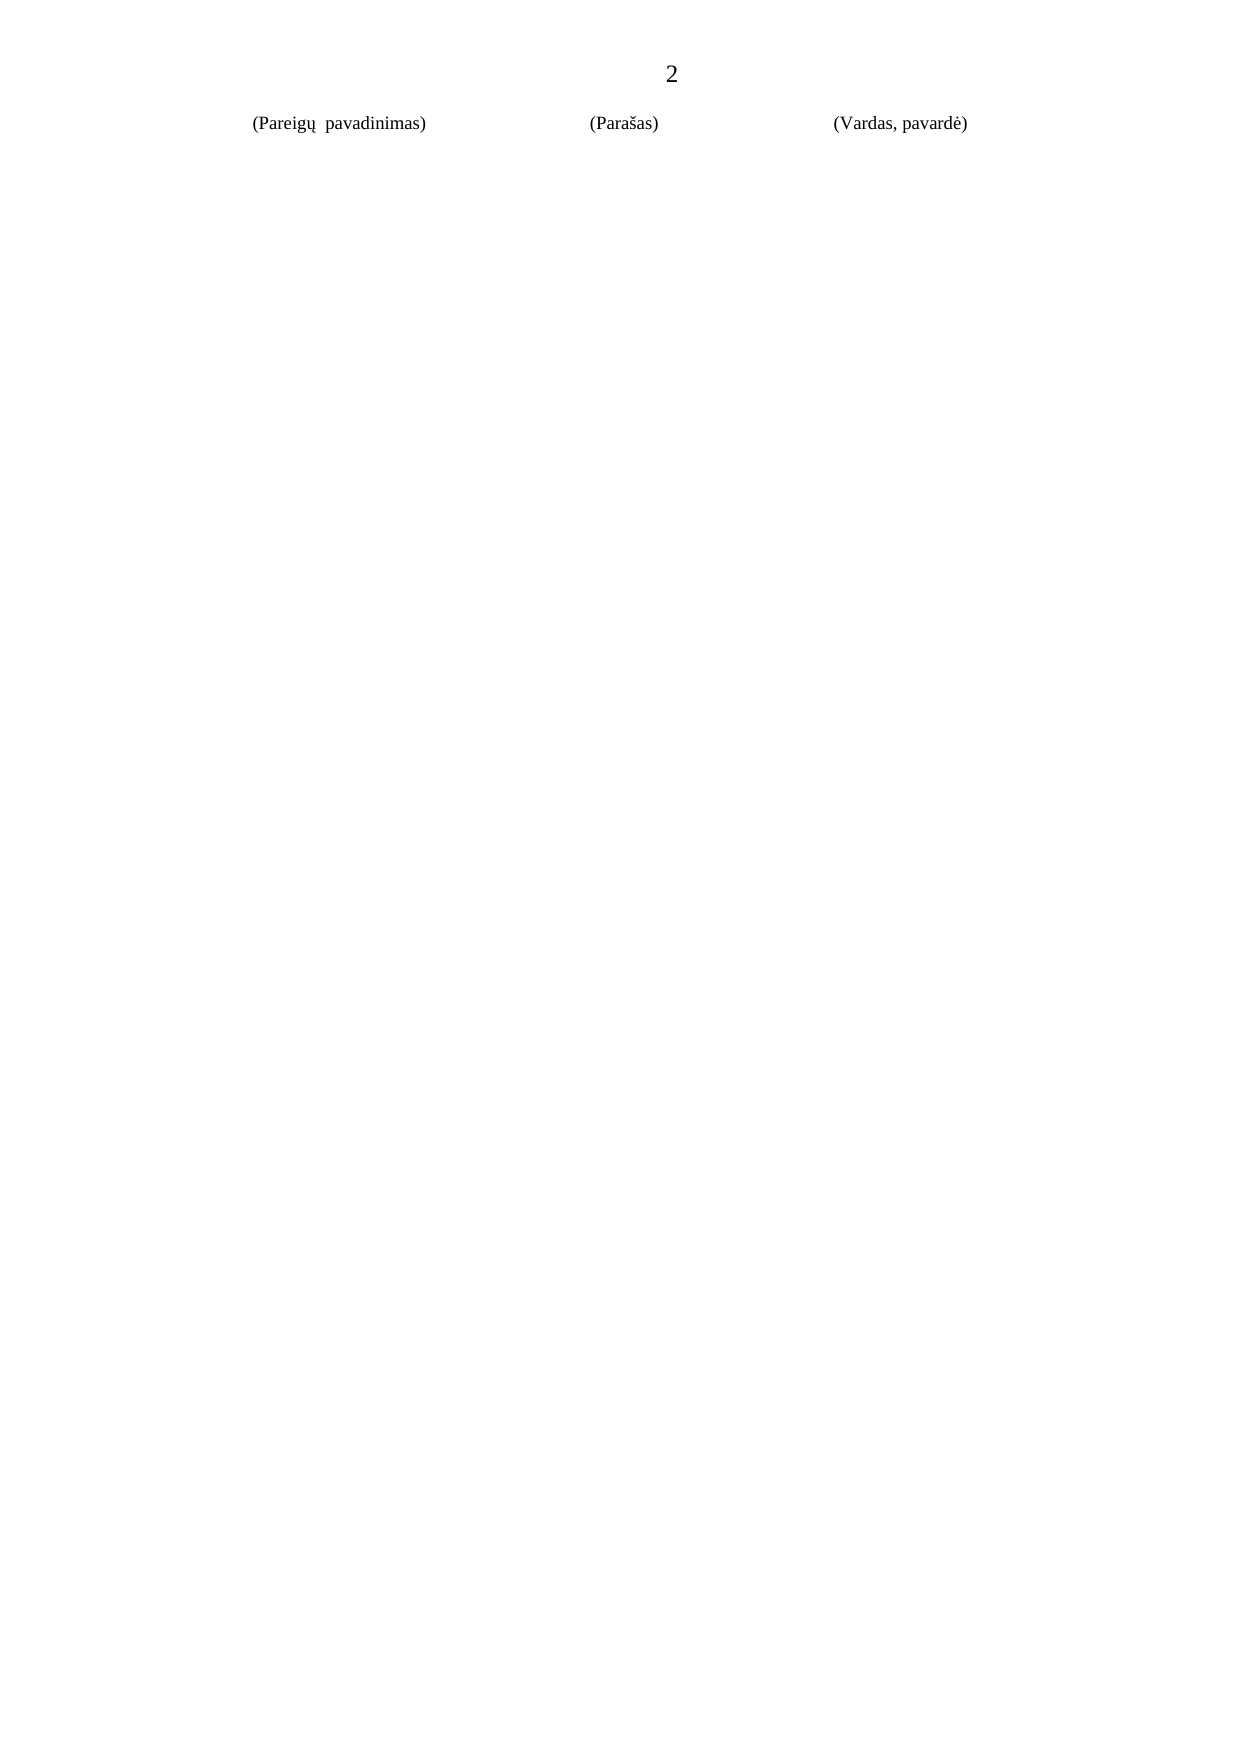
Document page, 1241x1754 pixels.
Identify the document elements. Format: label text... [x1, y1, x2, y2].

text (Pareigų pavadinimas) (Parašas) (Vardas, pavardė) [177, 112, 1148, 133]
